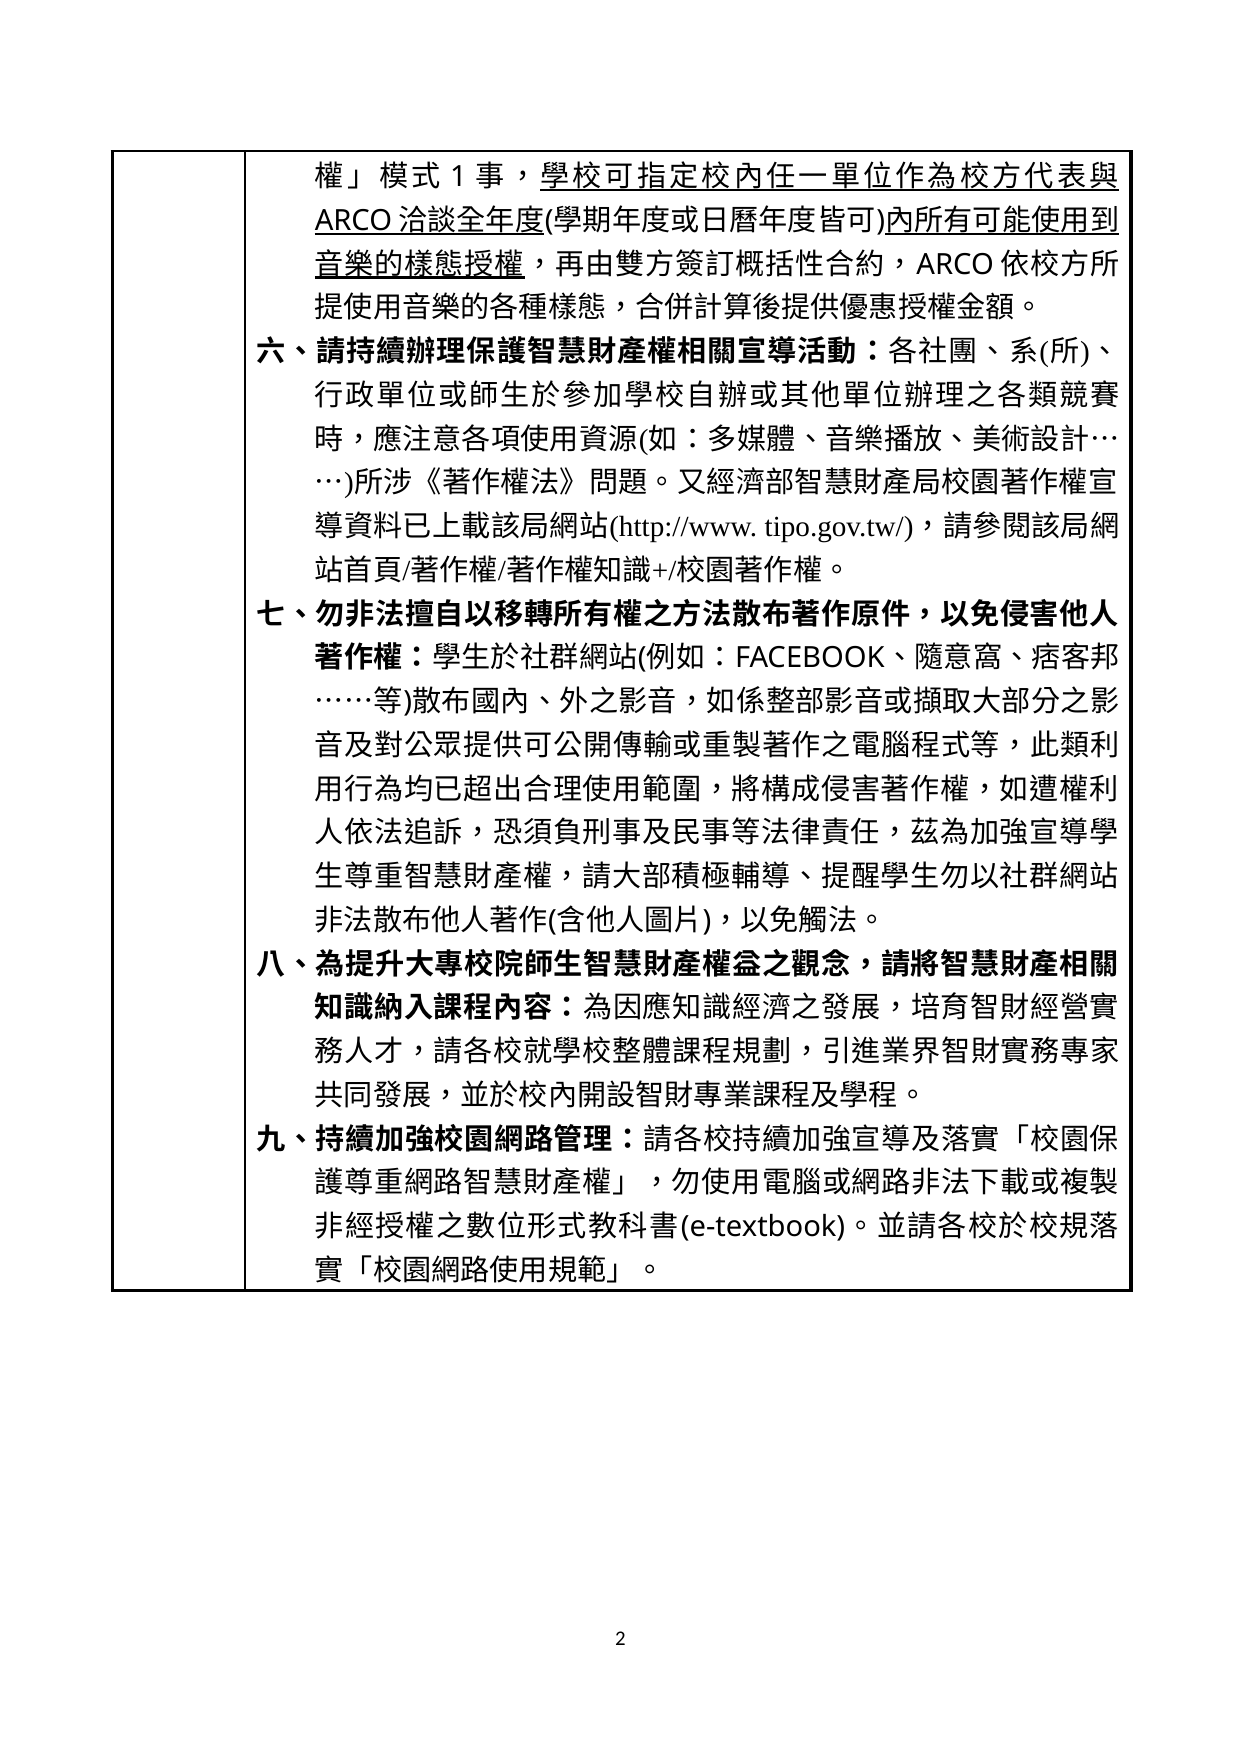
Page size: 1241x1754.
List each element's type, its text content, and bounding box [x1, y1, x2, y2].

table_cell 權」模式1事，學校可指定校內任一單位作為校方代表與ARCO洽談全年度(學期年度或日曆年度皆可)內所有可能使用到音樂的樣態授權，再由雙方簽訂概括性合約，ARCO依校方所提使用音樂的各種樣態，合併計算後提供優惠授權金額。 六、請持續辦理保護智慧財產權相關宣導活動：各社團、系(所)、行政單位或師生於參加學校自辦或其他單位辦理之各類競賽時，應注意各項使用資源(如：多媒體、音樂播放、美術設計……)所涉《著作權法》問題。又經濟部智慧財產局校園著作權宣導資料已上載該局網站(http://www. tipo.gov.tw/)，請參閱該局網站首頁/著作權/著作權知識+/校園著作權。 七、勿非法擅自以移轉所有權之方法散布著作原件，以免侵害他人著作權：學生於社群網站(例如：FACEBOOK、隨意窩、痞客邦……等)散布國內、外之影音，如係整部影音或擷取大部分之影音及對公眾提供可公開傳輸或重製著作之電腦程式等，此類利用行為均已超出合理使用範圍，將構成侵害著作權，如遭權利人依法追訴，恐須負刑事及民事等法律責任，茲為加強宣導學生尊重智慧財產權，請大部積極輔導、提醒學生勿以社群網站非法散布他人著作(含他人圖片)，以免觸法。 八、為提升大專校院師生智慧財產權益之觀念，請將智慧財產相關知識納入課程內容：為因應知識經濟之發展，培育智財經營實務人才，請各校就學校整體課程規劃，引進業界智財實務專家共同發展，並於校內開設智財專業課程及學程。 九、持續加強校園網路管理：請各校持續加強宣導及落實「校園保護尊重網路智慧財產權」，勿使用電腦或網路非法下載或複製非經授權之數位形式教科書(e-textbook)。並請各校於校規落實「校園網路使用規範」。 [246, 152, 1129, 1289]
table_cell [114, 152, 244, 1289]
